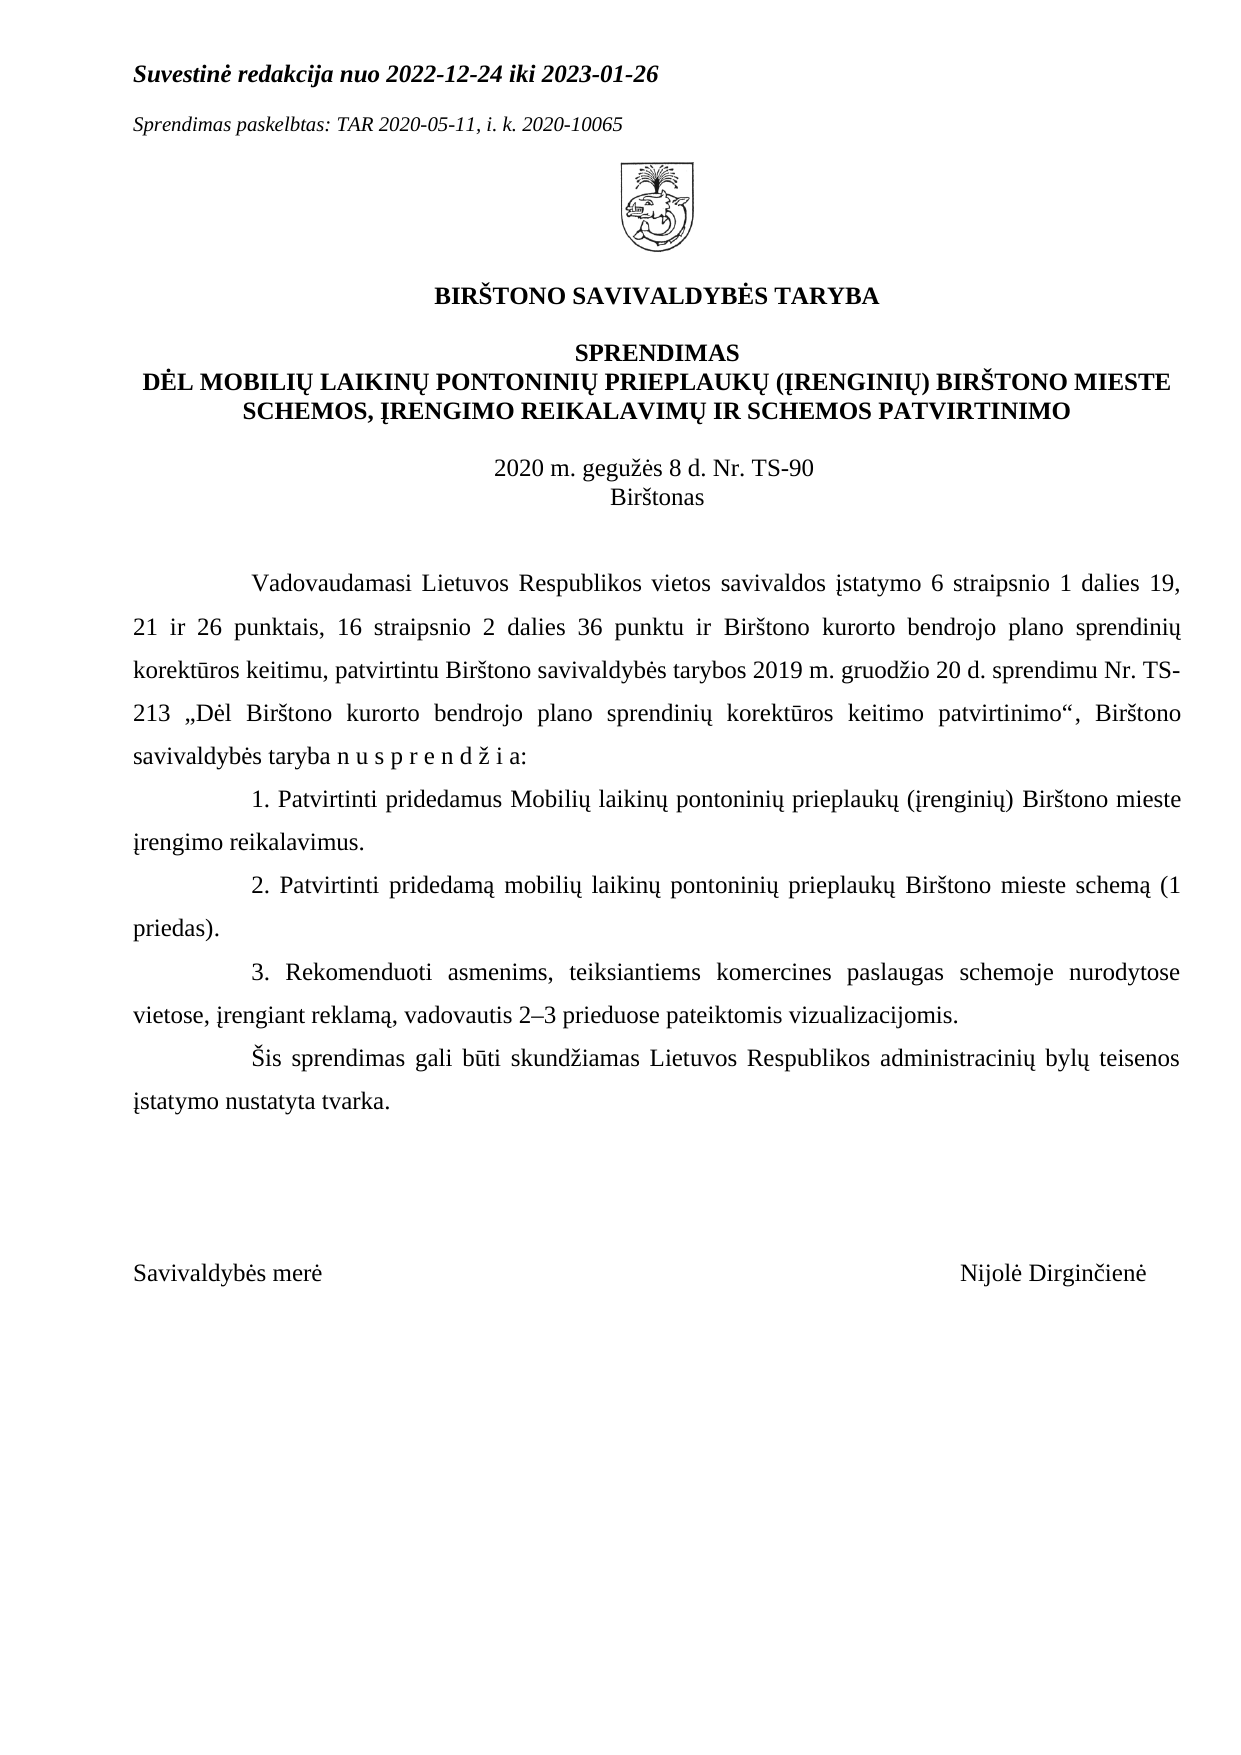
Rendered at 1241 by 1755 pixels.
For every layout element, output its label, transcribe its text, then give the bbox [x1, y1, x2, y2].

text sprendimas [133, 338, 1181, 367]
text Šis sprendimas gali būti skundžiamas Lietuvos Respublikos administracinių bylų teisenos įstatymo nustatyta tvarka. [133, 1043, 1181, 1115]
text DĖL MOBILIŲ LAIKINŲ PONTONINIŲ PRIEPLAUKŲ (ĮRENGINIŲ) BIRŠTONO MIESTE SCHEMOS, ĮRENGIMO REIKALAVIMŲ IR SCHEMOS PATVIRTINIMO [133, 367, 1181, 425]
text Savivaldybės merė Nijolė Dirginčienė [133, 1258, 1181, 1287]
text Sprendimas paskelbtas: TAR 2020-05-11, i. k. 2020-10065 [133, 112, 1181, 136]
subtitle BIRŠTONO SAVIVALDYBĖS TARYBA [133, 281, 1181, 310]
text Suvestinė redakcija nuo 2022-12-24 iki 2023-01-26 [133, 59, 1181, 88]
text 2020 m. gegužės 8 d. Nr. TS-90 [133, 453, 1181, 482]
text 2. Patvirtinti pridedamą mobilių laikinų pontoninių prieplaukų Birštono mieste schemą (1 priedas). [133, 870, 1181, 942]
text Vadovaudamasi Lietuvos Respublikos vietos savivaldos įstatymo 6 straipsnio 1 dalies 19, 21 ir 26 punktais, 16 straipsnio 2 dalies 36 punktu ir Birštono kurorto bendrojo plano sprendinių korektūros keitimu, patvirtintu Birštono savivaldybės tarybos 2019 m. gruodžio 20 d. sprendimu Nr. TS-213 „Dėl Birštono kurorto bendrojo plano sprendinių korektūros keitimo patvirtinimo“, Birštono savivaldybės taryba n u s p r e n d ž i a: [133, 568, 1181, 770]
text 3. Rekomenduoti asmenims, teiksiantiems komercines paslaugas schemoje nurodytose vietose, įrengiant reklamą, vadovautis 2–3 prieduose pateiktomis vizualizacijomis. [133, 957, 1181, 1028]
text 1. Patvirtinti pridedamus Mobilių laikinų pontoninių prieplaukų (įrenginių) Birštono mieste įrengimo reikalavimus. [133, 784, 1181, 856]
text Birštonas [133, 482, 1181, 511]
